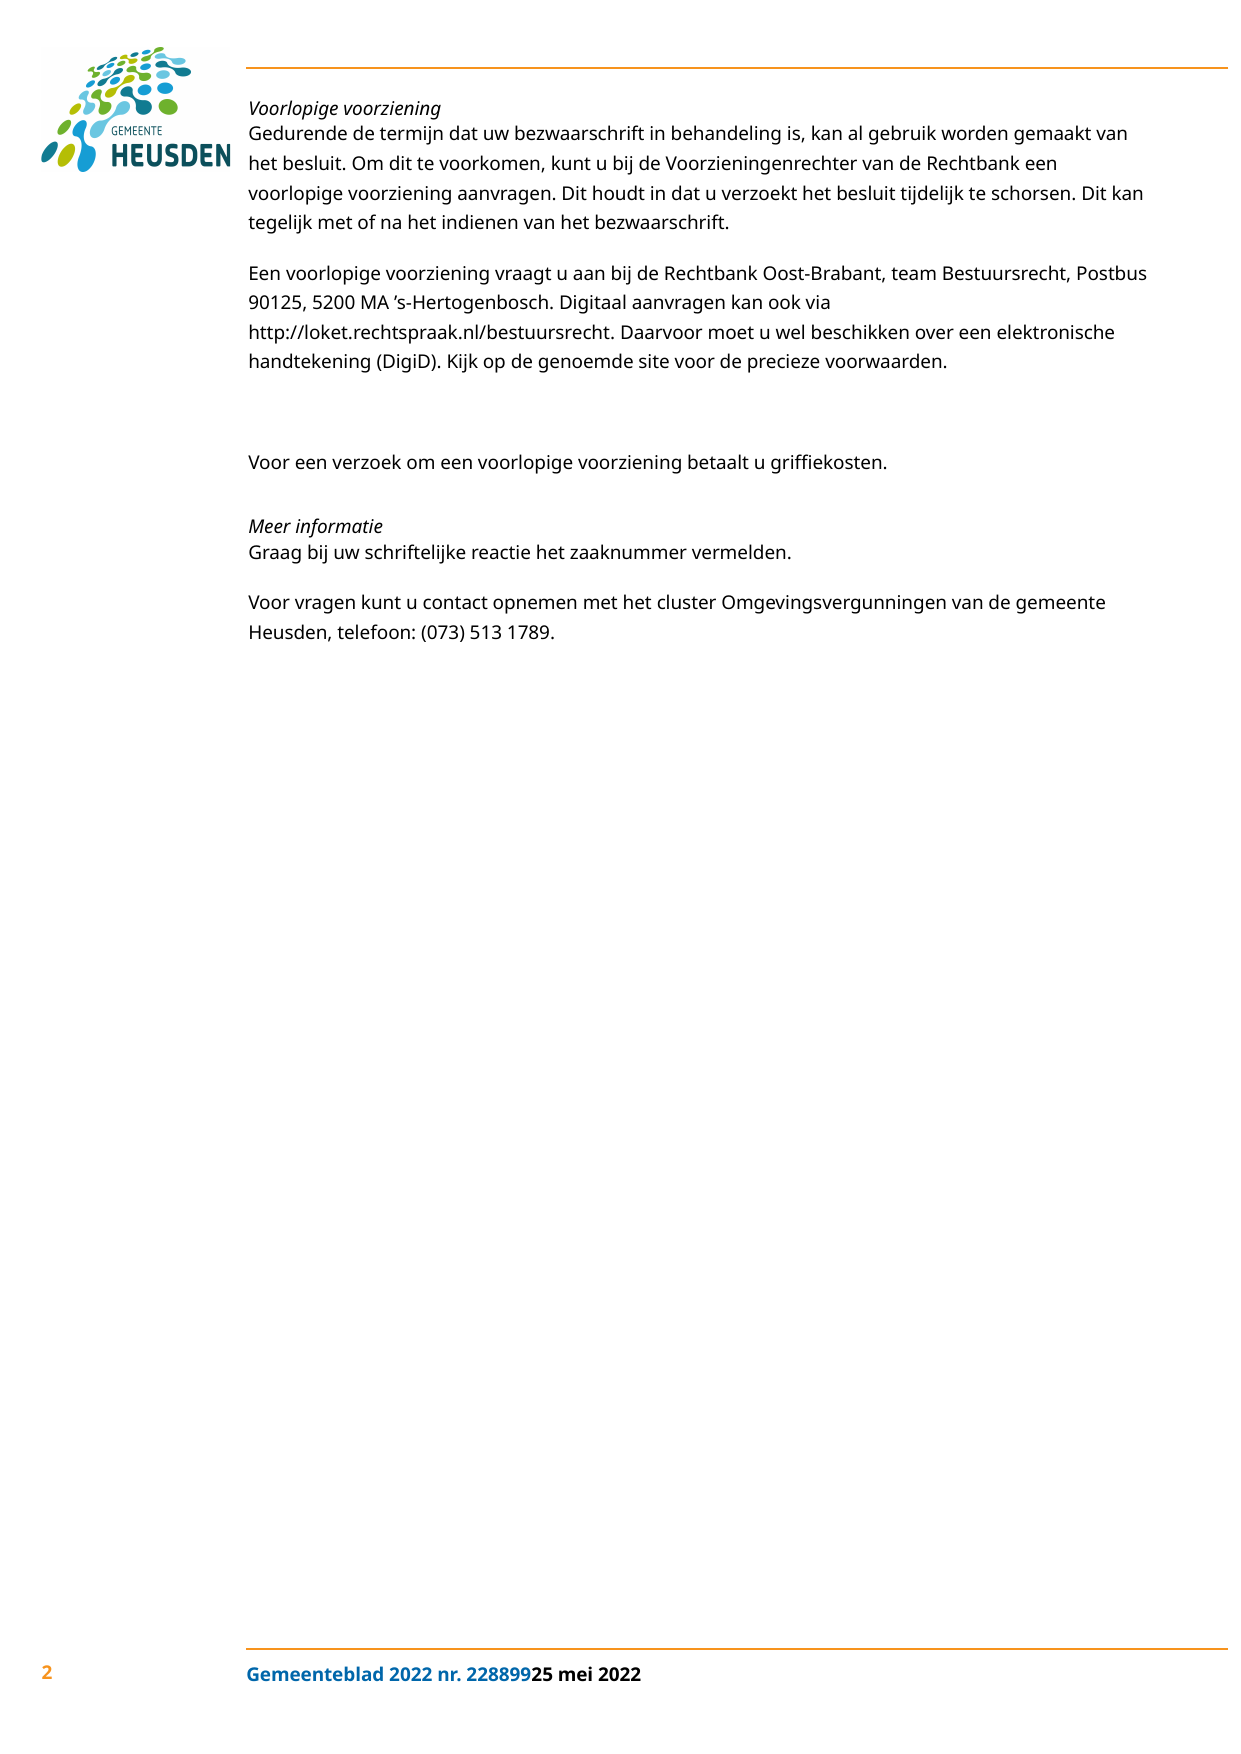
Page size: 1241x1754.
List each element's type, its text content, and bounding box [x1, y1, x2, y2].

text Meer informatie [248, 513, 1152, 539]
text Voor vragen kunt u contact opnemen met het cluster Omgevingsvergunningen van de gemeente Heusden, telefoon: (073) 513 1789. [248, 589, 1152, 645]
text Voorlopige voorziening [248, 95, 1152, 121]
text Gedurende de termijn dat uw bezwaarschrift in behandeling is, kan al gebruik worden gemaakt van het besluit. Om dit te voorkomen, kunt u bij de Voorzieningenrechter van de Rechtbank een voorlopige voorziening aanvragen. Dit houdt in dat u verzoekt het besluit tijdelijk te schorsen. Dit kan tegelijk met of na het indienen van het bezwaarschrift. [248, 121, 1152, 235]
picture [41, 47, 231, 172]
text Voor een verzoek om een voorlopige voorziening betaalt u griffiekosten. [248, 449, 1152, 475]
text Graag bij uw schriftelijke reactie het zaaknummer vermelden. [248, 539, 1152, 565]
text Een voorlopige voorziening vraagt u aan bij de Rechtbank Oost-Brabant, team Bestuursrecht, Postbus 90125, 5200 MA ’s-Hertogenbosch. Digitaal aanvragen kan ook via http://loket.rechtspraak.nl/bestuursrecht. Daarvoor moet u wel beschikken over een elektronische handtekening (DigiD). Kijk op de genoemde site voor de precieze voorwaarden. [248, 260, 1152, 374]
